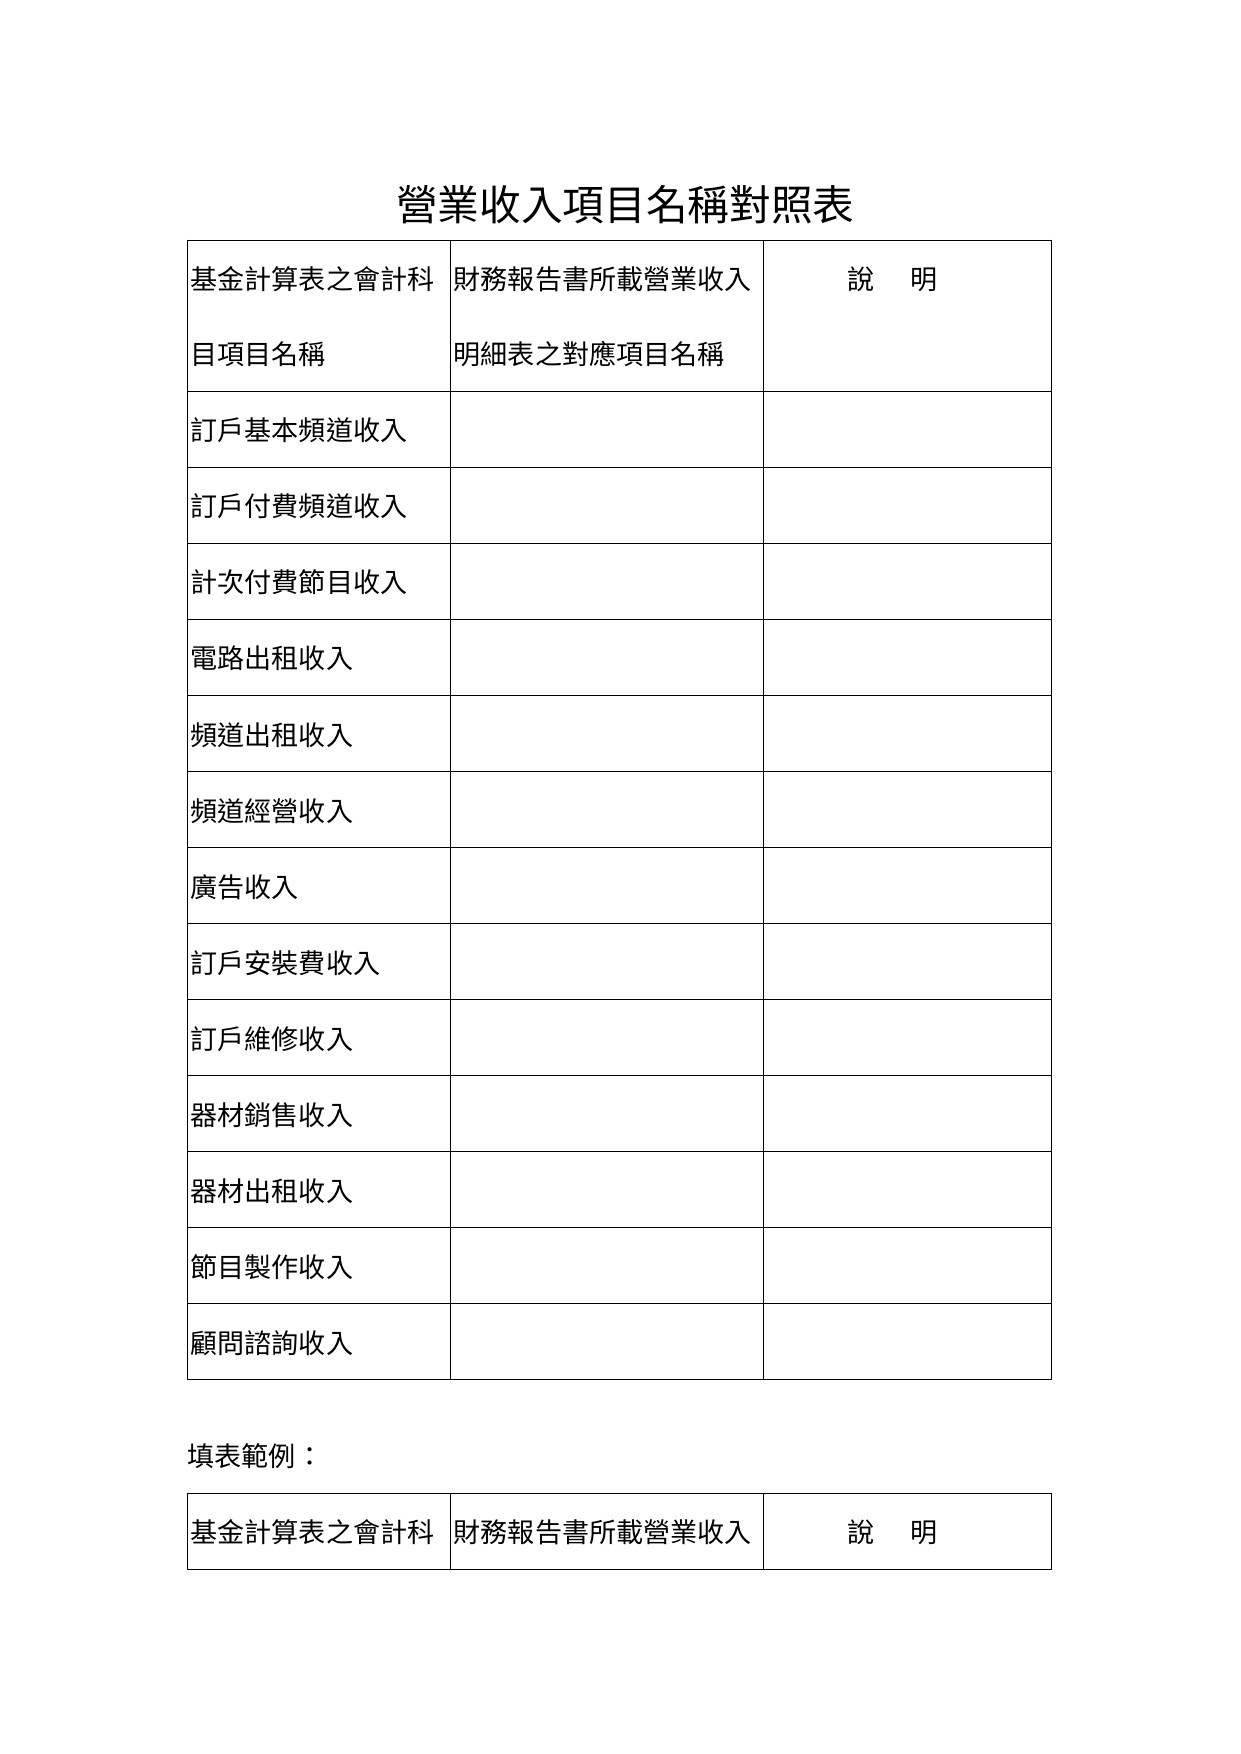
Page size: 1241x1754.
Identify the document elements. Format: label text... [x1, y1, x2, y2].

table_cell [764, 1000, 1051, 1075]
table_cell [451, 544, 763, 619]
table_header 財務報告書所載營業收入 [451, 1494, 763, 1569]
table_cell [451, 1304, 763, 1379]
table_cell 廣告收入 [188, 848, 450, 923]
table_cell [764, 392, 1051, 467]
table_cell [451, 1152, 763, 1227]
table_cell 頻道出租收入 [188, 696, 450, 771]
table_cell [451, 1076, 763, 1151]
table_cell [451, 848, 763, 923]
table_cell [764, 696, 1051, 771]
table_cell [764, 1152, 1051, 1227]
table_header 說 明 [764, 1494, 1051, 1569]
table_cell [764, 620, 1051, 695]
table_cell [451, 468, 763, 543]
table_cell 顧問諮詢收入 [188, 1304, 450, 1379]
table_cell [764, 544, 1051, 619]
table_cell [764, 848, 1051, 923]
table_cell 訂戶付費頻道收入 [188, 468, 450, 543]
table_cell [764, 1304, 1051, 1379]
table_cell [451, 924, 763, 999]
table_cell [451, 620, 763, 695]
table_cell 器材出租收入 [188, 1152, 450, 1227]
table_cell [451, 392, 763, 467]
table_header 基金計算表之會計科 [188, 1494, 450, 1569]
table_cell [764, 924, 1051, 999]
table_header 基金計算表之會計科目項目名稱 [188, 241, 450, 391]
table_cell [451, 1000, 763, 1075]
table_cell 訂戶維修收入 [188, 1000, 450, 1075]
table_cell [451, 696, 763, 771]
table_cell [451, 1228, 763, 1303]
table_cell 節目製作收入 [188, 1228, 450, 1303]
table_cell [451, 772, 763, 847]
text 填表範例： [187, 1418, 1053, 1493]
table_cell [764, 1228, 1051, 1303]
text 營業收入項目名稱對照表 [187, 164, 1053, 239]
table_cell [764, 772, 1051, 847]
table_cell 訂戶基本頻道收入 [188, 392, 450, 467]
table_cell 計次付費節目收入 [188, 544, 450, 619]
table_header 財務報告書所載營業收入明細表之對應項目名稱 [451, 241, 763, 391]
table_header 說 明 [764, 241, 1051, 391]
table_cell [764, 1076, 1051, 1151]
table_cell 頻道經營收入 [188, 772, 450, 847]
table_cell 訂戶安裝費收入 [188, 924, 450, 999]
table_cell 電路出租收入 [188, 620, 450, 695]
table_cell 器材銷售收入 [188, 1076, 450, 1151]
table_cell [764, 468, 1051, 543]
